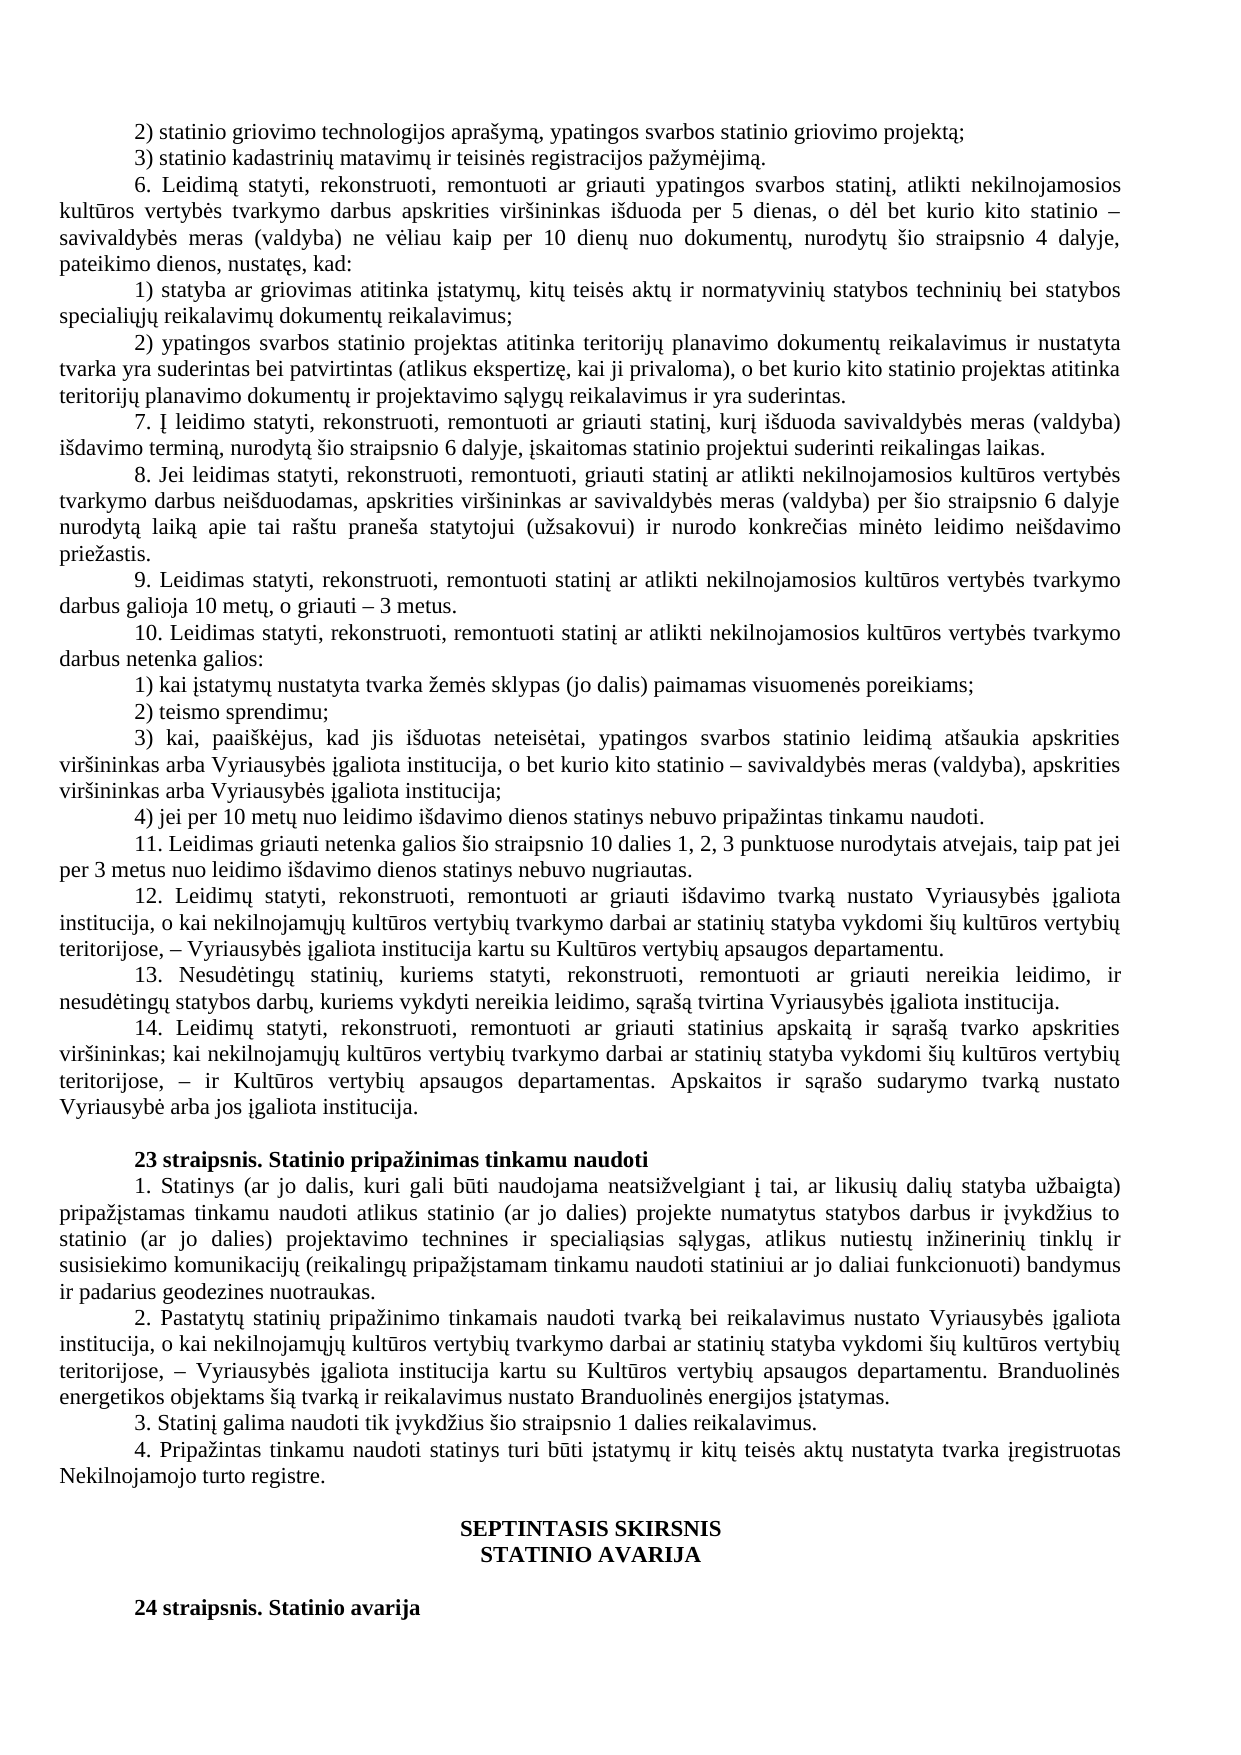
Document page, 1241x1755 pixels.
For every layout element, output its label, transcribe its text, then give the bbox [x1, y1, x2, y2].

subtitle SEPTINTASIS SKIRSNIS [59, 1515, 1122, 1541]
text 2) teismo sprendimu; [59, 698, 1122, 724]
text 2) statinio griovimo technologijos aprašymą, ypatingos svarbos statinio griovimo projektą; [59, 118, 1122, 144]
text 7. Į leidimo statyti, rekonstruoti, remontuoti ar griauti statinį, kurį išduoda savivaldybės meras (valdyba) išdavimo terminą, nurodytą šio straipsnio 6 dalyje, įskaitomas statinio projektui suderinti reikalingas laikas. [59, 408, 1122, 461]
text 10. Leidimas statyti, rekonstruoti, remontuoti statinį ar atlikti nekilnojamosios kultūros vertybės tvarkymo darbus netenka galios: [59, 619, 1122, 672]
text 6. Leidimą statyti, rekonstruoti, remontuoti ar griauti ypatingos svarbos statinį, atlikti nekilnojamosios kultūros vertybės tvarkymo darbus apskrities viršininkas išduoda per 5 dienas, o dėl bet kurio kito statinio – savivaldybės meras (valdyba) ne vėliau kaip per 10 dienų nuo dokumentų, nurodytų šio straipsnio 4 dalyje, pateikimo dienos, nustatęs, kad: [59, 171, 1122, 276]
text 12. Leidimų statyti, rekonstruoti, remontuoti ar griauti išdavimo tvarką nustato Vyriausybės įgaliota institucija, o kai nekilnojamųjų kultūros vertybių tvarkymo darbai ar statinių statyba vykdomi šių kultūros vertybių teritorijose, – Vyriausybės įgaliota institucija kartu su Kultūros vertybių apsaugos departamentu. [59, 882, 1122, 961]
text 14. Leidimų statyti, rekonstruoti, remontuoti ar griauti statinius apskaitą ir sąrašą tvarko apskrities viršininkas; kai nekilnojamųjų kultūros vertybių tvarkymo darbai ar statinių statyba vykdomi šių kultūros vertybių teritorijose, – ir Kultūros vertybių apsaugos departamentas. Apskaitos ir sąrašo sudarymo tvarką nustato Vyriausybė arba jos įgaliota institucija. [59, 1014, 1122, 1119]
text 4. Pripažintas tinkamu naudoti statinys turi būti įstatymų ir kitų teisės aktų nustatyta tvarka įregistruotas Nekilnojamojo turto registre. [59, 1436, 1122, 1488]
text 24 straipsnis. Statinio avarija [59, 1594, 1122, 1620]
text 9. Leidimas statyti, rekonstruoti, remontuoti statinį ar atlikti nekilnojamosios kultūros vertybės tvarkymo darbus galioja 10 metų, o griauti – 3 metus. [59, 566, 1122, 619]
text 2. Pastatytų statinių pripažinimo tinkamais naudoti tvarką bei reikalavimus nustato Vyriausybės įgaliota institucija, o kai nekilnojamųjų kultūros vertybių tvarkymo darbai ar statinių statyba vykdomi šių kultūros vertybių teritorijose, – Vyriausybės įgaliota institucija kartu su Kultūros vertybių apsaugos departamentu. Branduolinės energetikos objektams šią tvarką ir reikalavimus nustato Branduolinės energijos įstatymas. [59, 1304, 1122, 1409]
text 1) kai įstatymų nustatyta tvarka žemės sklypas (jo dalis) paimamas visuomenės poreikiams; [59, 672, 1122, 698]
text 8. Jei leidimas statyti, rekonstruoti, remontuoti, griauti statinį ar atlikti nekilnojamosios kultūros vertybės tvarkymo darbus neišduodamas, apskrities viršininkas ar savivaldybės meras (valdyba) per šio straipsnio 6 dalyje nurodytą laiką apie tai raštu praneša statytojui (užsakovui) ir nurodo konkrečias minėto leidimo neišdavimo priežastis. [59, 461, 1122, 566]
text 3) statinio kadastrinių matavimų ir teisinės registracijos pažymėjimą. [59, 144, 1122, 171]
text 1. Statinys (ar jo dalis, kuri gali būti naudojama neatsižvelgiant į tai, ar likusių dalių statyba užbaigta) pripažįstamas tinkamu naudoti atlikus statinio (ar jo dalies) projekte numatytus statybos darbus ir įvykdžius to statinio (ar jo dalies) projektavimo technines ir specialiąsias sąlygas, atlikus nutiestų inžinerinių tinklų ir susisiekimo komunikacijų (reikalingų pripažįstamam tinkamu naudoti statiniui ar jo daliai funkcionuoti) bandymus ir padarius geodezines nuotraukas. [59, 1172, 1122, 1304]
text 11. Leidimas griauti netenka galios šio straipsnio 10 dalies 1, 2, 3 punktuose nurodytais atvejais, taip pat jei per 3 metus nuo leidimo išdavimo dienos statinys nebuvo nugriautas. [59, 830, 1122, 882]
text 1) statyba ar griovimas atitinka įstatymų, kitų teisės aktų ir normatyvinių statybos techninių bei statybos specialiųjų reikalavimų dokumentų reikalavimus; [59, 276, 1122, 329]
text 3) kai, paaiškėjus, kad jis išduotas neteisėtai, ypatingos svarbos statinio leidimą atšaukia apskrities viršininkas arba Vyriausybės įgaliota institucija, o bet kurio kito statinio – savivaldybės meras (valdyba), apskrities viršininkas arba Vyriausybės įgaliota institucija; [59, 724, 1122, 803]
text 3. Statinį galima naudoti tik įvykdžius šio straipsnio 1 dalies reikalavimus. [59, 1409, 1122, 1436]
text 13. Nesudėtingų statinių, kuriems statyti, rekonstruoti, remontuoti ar griauti nereikia leidimo, ir nesudėtingų statybos darbų, kuriems vykdyti nereikia leidimo, sąrašą tvirtina Vyriausybės įgaliota institucija. [59, 961, 1122, 1014]
text 23 straipsnis. Statinio pripažinimas tinkamu naudoti [59, 1146, 1122, 1172]
subtitle statinio AVARIJA [59, 1541, 1122, 1568]
text 4) jei per 10 metų nuo leidimo išdavimo dienos statinys nebuvo pripažintas tinkamu naudoti. [59, 803, 1122, 830]
text 2) ypatingos svarbos statinio projektas atitinka teritorijų planavimo dokumentų reikalavimus ir nustatyta tvarka yra suderintas bei patvirtintas (atlikus ekspertizę, kai ji privaloma), o bet kurio kito statinio projektas atitinka teritorijų planavimo dokumentų ir projektavimo sąlygų reikalavimus ir yra suderintas. [59, 329, 1122, 408]
